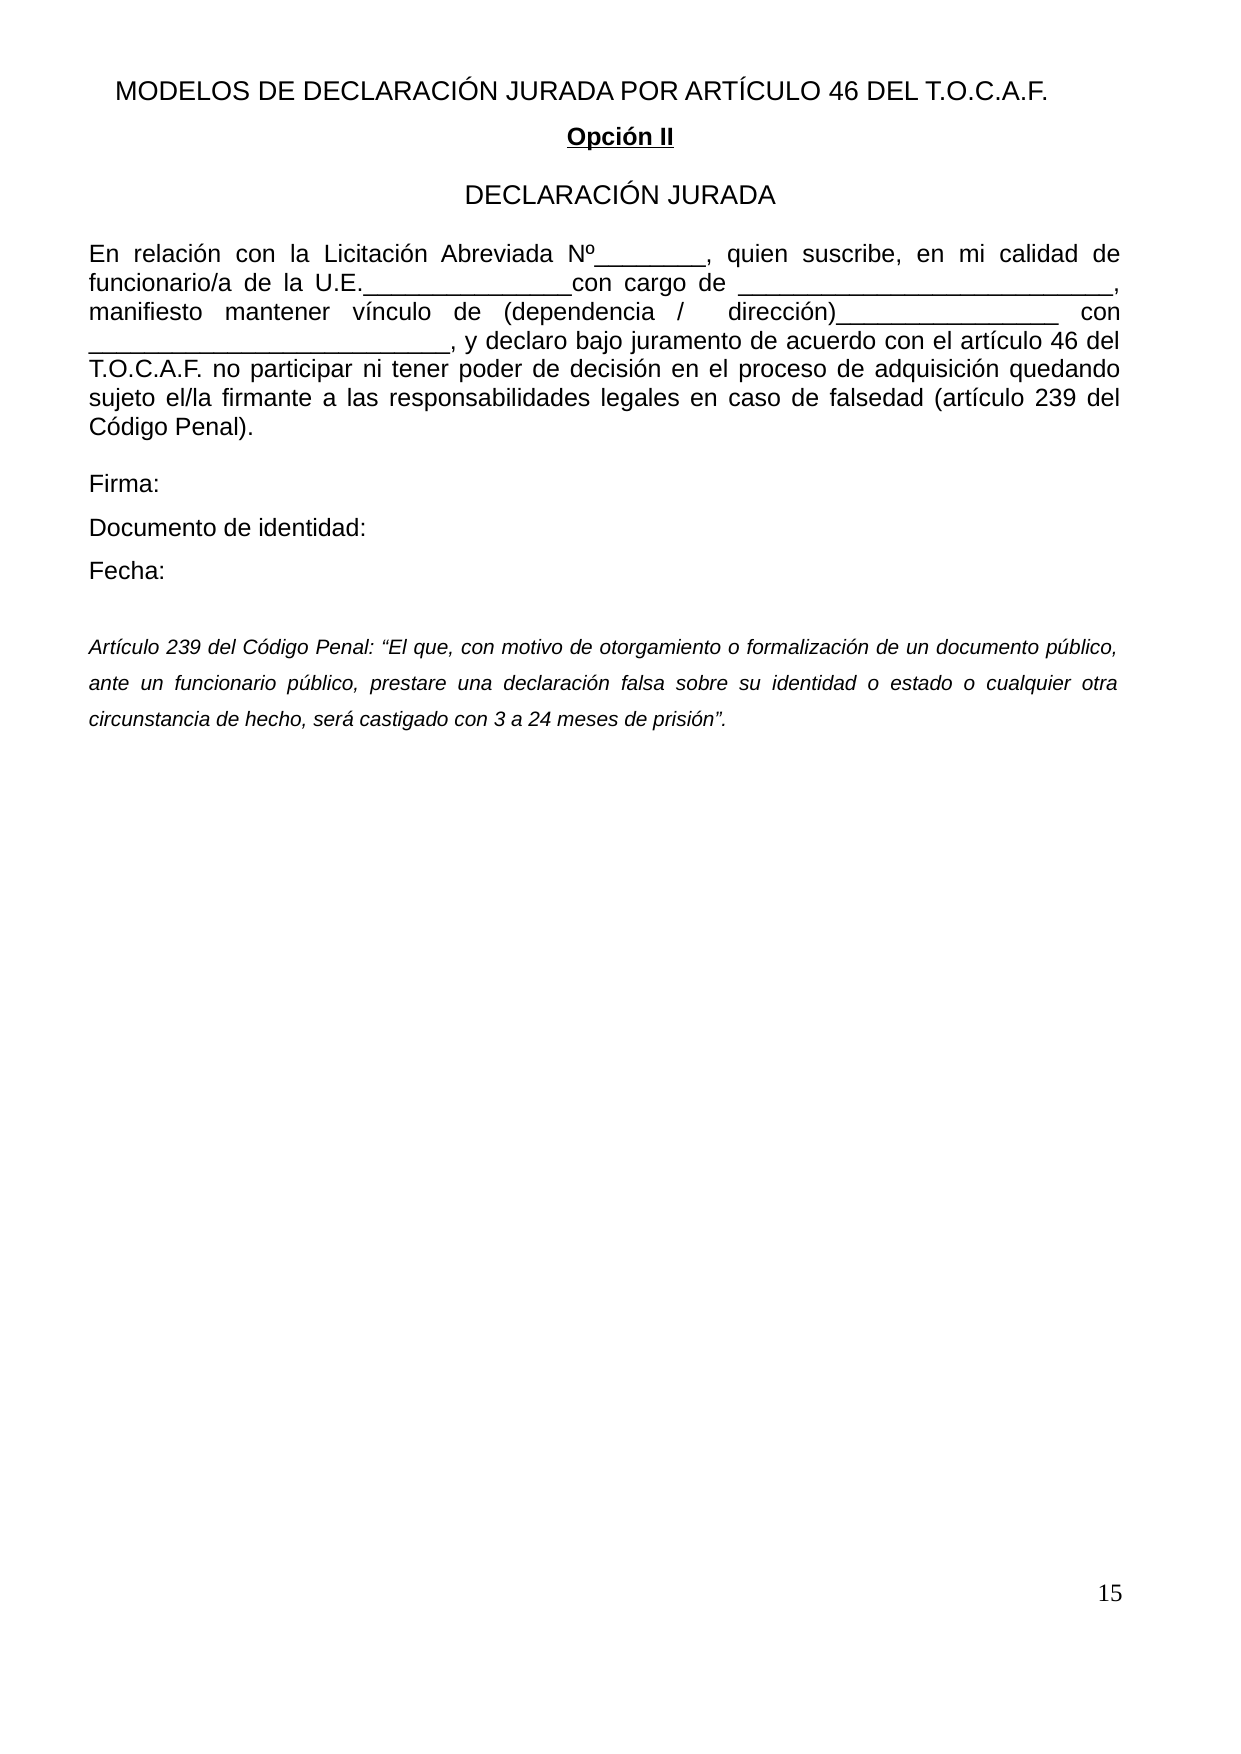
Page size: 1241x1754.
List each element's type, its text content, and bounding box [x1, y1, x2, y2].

text En relación con la Licitación Abreviada Nº________, quien suscribe, en mi calidad de funcionario/a de la U.E._______________con cargo de ___________________________, manifiesto mantener vínculo de (dependencia / dirección)________________ con __________________________, y declaro bajo juramento de acuerdo con el artículo 46 del T.O.C.A.F. no participar ni tener poder de decisión en el proceso de adquisición quedando sujeto el/la firmante a las responsabilidades legales en caso de falsedad (artículo 239 del Código Penal). [89, 239, 1122, 441]
text Artículo 239 del Código Penal: “El que, con motivo de otorgamiento o formalización de un documento público, ante un funcionario público, prestare una declaración falsa sobre su identidad o estado o cualquier otra circunstancia de hecho, será castigado con 3 a 24 meses de prisión”. [89, 635, 1122, 731]
text Firma: [89, 469, 1122, 498]
subtitle MODELOS DE DECLARACIÓN JURADA POR ARTÍCULO 46 DEL T.O.C.A.F. [41, 75, 1122, 106]
text Opción II [118, 122, 1122, 151]
text Fecha: [89, 556, 1122, 584]
text DECLARACIÓN JURADA [118, 179, 1122, 211]
text Documento de identidad: [89, 512, 1122, 541]
